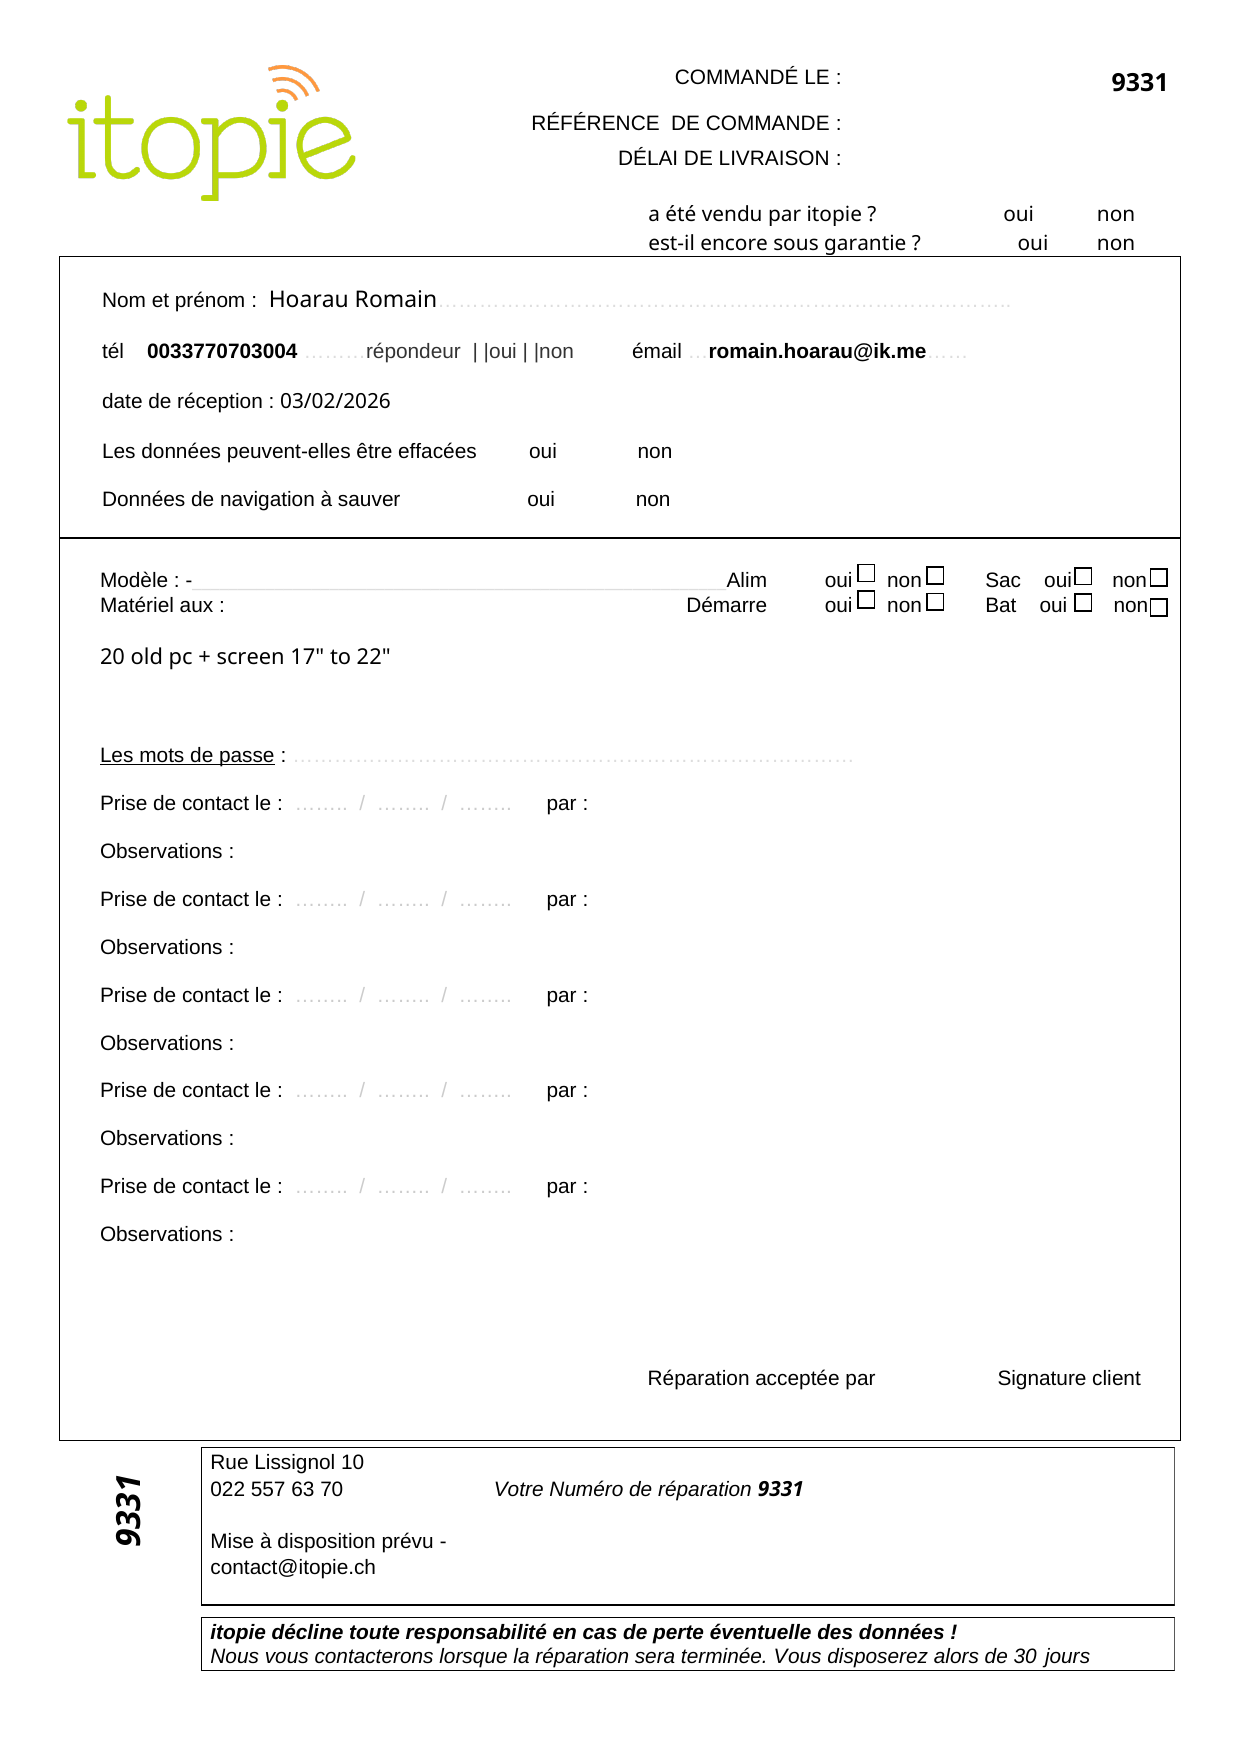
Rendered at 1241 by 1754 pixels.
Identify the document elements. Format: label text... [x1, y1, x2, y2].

text Prise de contact le : …….. / …….. / …….. par : [60, 883, 1180, 911]
table_cell RÉFÉRENCE DE COMMANDE : [490, 105, 847, 140]
text Observations : [60, 1123, 1180, 1150]
text Modèle : - Alim oui non Sac oui non [879, 562, 925, 590]
text Les mots de passe : ……………………………………………………………………… [60, 740, 1180, 767]
text 20 old pc + screen 17" to 22" [60, 638, 1180, 671]
text Prise de contact le : …….. / …….. / …….. par : [60, 979, 1180, 1006]
text tél 0033770703004 ………répondeur | |oui | |non émail …romain.hoarau@ik.me…… [60, 335, 1180, 362]
table_cell DÉLAI DE LIVRAISON : [490, 140, 847, 175]
text Observations : [60, 836, 1180, 863]
table_header 9331 [847, 59, 1180, 104]
text Réparation acceptée par Signature client [60, 1363, 1180, 1390]
text Observations : [60, 1027, 1180, 1054]
table_cell itopie décline toute responsabilité en cas de perte éventuelle des données ! Nous vous contacterons lorsque la réparation sera terminée. Vous disposerez alors de 30 jours [195, 1611, 1180, 1677]
picture [67, 65, 356, 201]
text Observations : [60, 931, 1180, 958]
text Prise de contact le : …….. / …….. / …….. par : [60, 1075, 1180, 1102]
text Modèle : - Alim oui non Sac oui non [60, 562, 856, 590]
text Nom et prénom : Hoarau Romain……………………………………………………………………….. [60, 280, 1180, 314]
table_header Rue Lissignol 10 022 557 63 70 Votre Numéro de réparation 9331 Mise à disposition prévu - contact@itopie.ch [195, 1441, 1180, 1611]
table_cell [847, 140, 1180, 175]
text Modèle : - Alim oui non Sac oui non [948, 562, 1180, 590]
table_cell [847, 105, 1180, 140]
text est-il encore sous garantie ? oui non [59, 228, 1181, 256]
table_header 9331 [59, 1441, 195, 1677]
table_header COMMANDÉ LE : [490, 59, 847, 104]
text Matériel aux : Démarre oui non Bat oui non [60, 590, 1180, 617]
text Prise de contact le : …….. / …….. / …….. par : [60, 1171, 1180, 1198]
text a été vendu par itopie ? oui non [59, 199, 1181, 228]
text Prise de contact le : …….. / …….. / …….. par : [60, 788, 1180, 815]
text Observations : [60, 1219, 1180, 1246]
text date de réception : 03/02/2026 [60, 383, 1180, 415]
text Les données peuvent-elles être effacées oui non [60, 436, 1180, 463]
text Données de navigation à sauver oui non [60, 484, 1180, 511]
